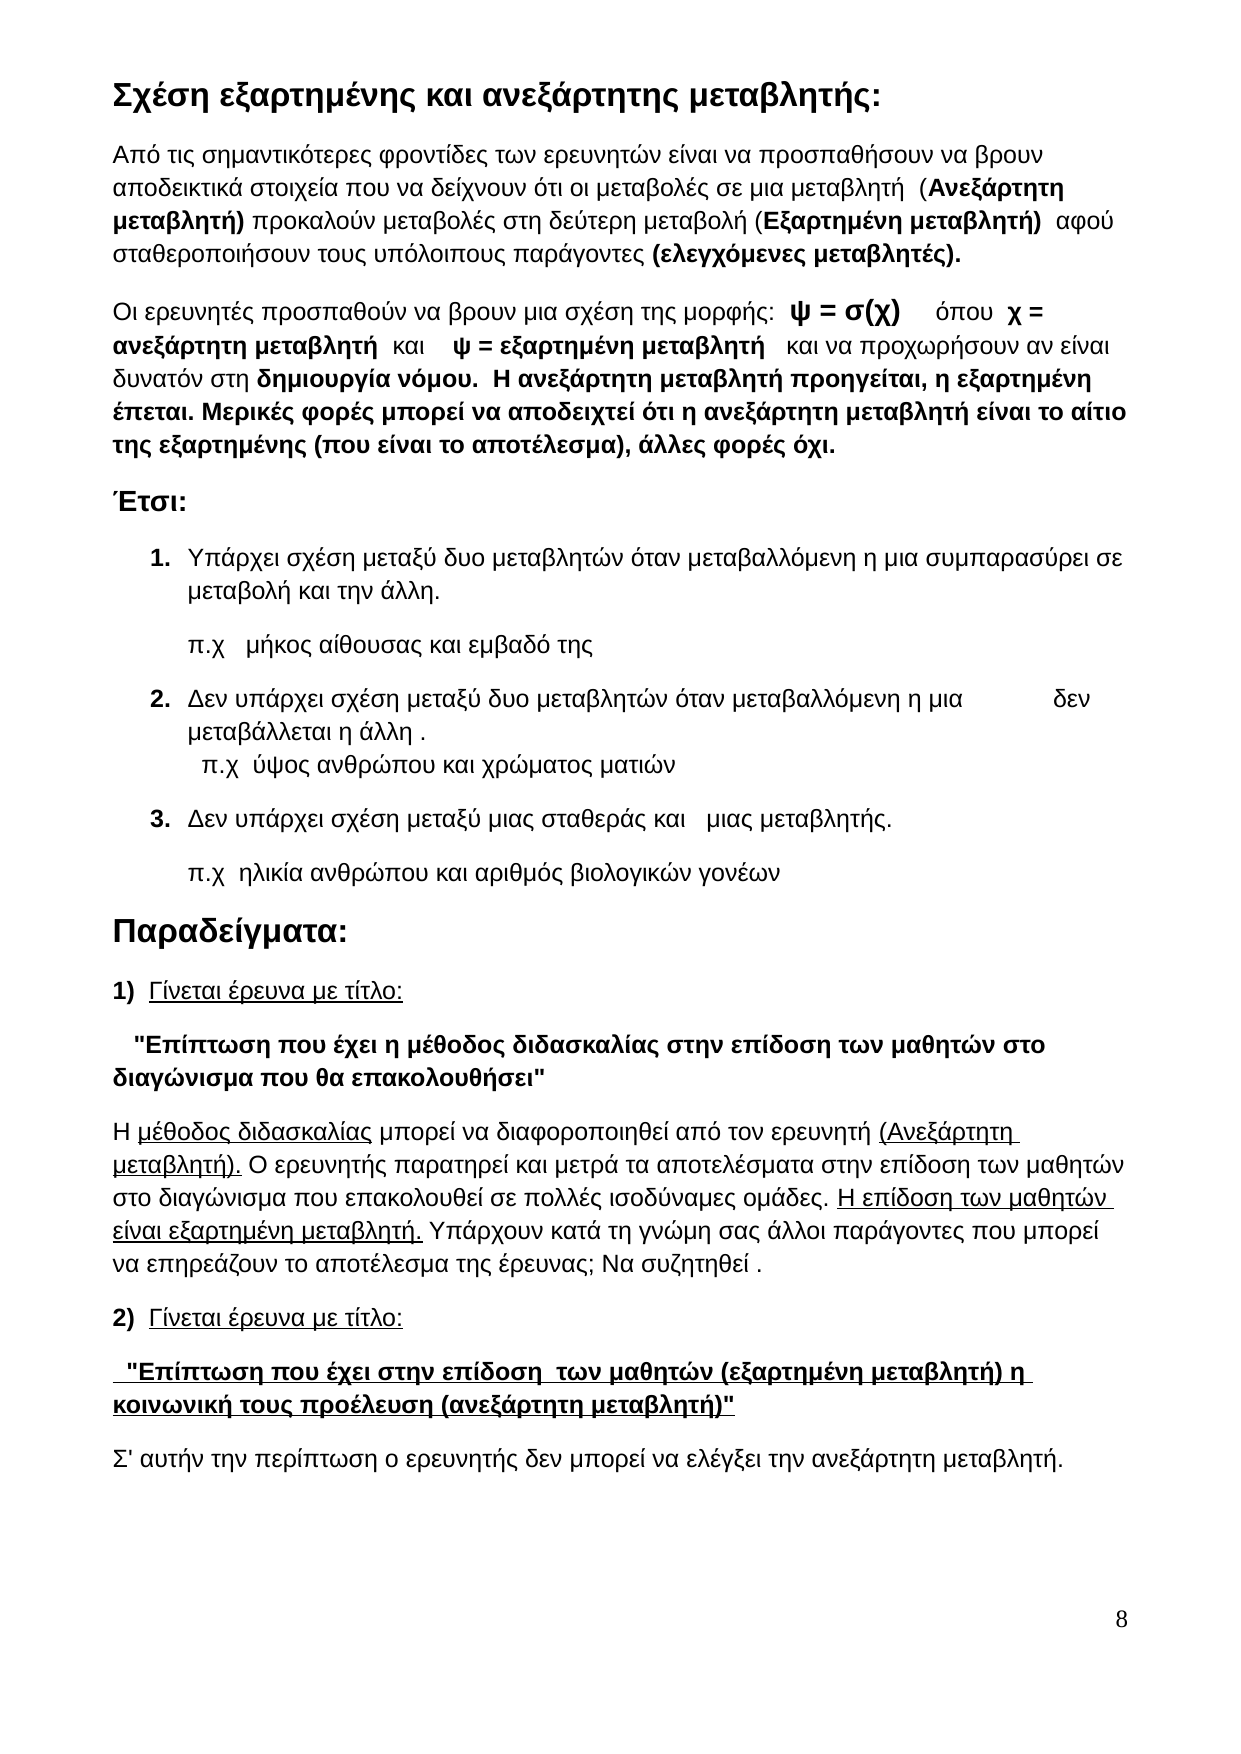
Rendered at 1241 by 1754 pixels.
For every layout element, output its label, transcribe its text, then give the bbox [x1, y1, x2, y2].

text π.χ ηλικία ανθρώπου και αριθμός βιολογικών γονέων [187, 857, 1128, 886]
list Υπάρχει σχέση μεταξύ δυο μεταβλητών όταν μεταβαλλόμενη η μια συμπαρασύρει σε μεταβολή και την άλλη. [150, 543, 1128, 605]
text π.χ μήκος αίθουσας και εμβαδό της [187, 630, 1128, 659]
text "Επίπτωση που έχει η μέθοδος διδασκαλίας στην επίδοση των μαθητών στο διαγώνισμα που θα επακολουθήσει" [112, 1030, 1128, 1092]
text Σχέση εξαρτημένης και ανεξάρτητης μεταβλητής: [112, 75, 1128, 113]
text "Επίπτωση που έχει στην επίδοση των μαθητών (εξαρτημένη μεταβλητή) η κοινωνική τους προέλευση (ανεξάρτητη μεταβλητή)" [112, 1357, 1128, 1419]
text Οι ερευνητές προσπαθούν να βρουν μια σχέση της μορφής: ψ = σ(χ) όπου χ = ανεξάρτητη μεταβλητή και ψ = εξαρτημένη μεταβλητή και να προχωρήσουν αν είναι δυνατόν στη δημιουργία νόμου. Η ανεξάρτητη μεταβλητή προηγείται, η εξαρτημένη έπεται. Μερικές φορές μπορεί να αποδειχτεί ότι η ανεξάρτητη μεταβλητή είναι το αίτιο της εξαρτημένης (που είναι το αποτέλεσμα), άλλες φορές όχι. [112, 293, 1128, 458]
text Από τις σημαντικότερες φροντίδες των ερευνητών είναι να προσπαθήσουν να βρουν αποδεικτικά στοιχεία που να δείχνουν ότι οι μεταβολές σε μια μεταβλητή (Ανεξάρτητη μεταβλητή) προκαλούν μεταβολές στη δεύτερη μεταβολή (Εξαρτημένη μεταβλητή) αφού σταθεροποιήσουν τους υπόλοιπους παράγοντες (ελεγχόμενες μεταβλητές). [112, 140, 1128, 268]
text 1) Γίνεται έρευνα με τίτλο: [112, 976, 1128, 1005]
text 2) Γίνεται έρευνα με τίτλο: [112, 1303, 1128, 1332]
text Έτσι: [112, 484, 1128, 517]
text Παραδείγματα: [112, 911, 1128, 950]
list Δεν υπάρχει σχέση μεταξύ μιας σταθεράς και μιας μεταβλητής. [150, 804, 1128, 832]
text Σ' αυτήν την περίπτωση ο ερευνητής δεν μπορεί να ελέγξει την ανεξάρτητη μεταβλητή. [112, 1444, 1128, 1473]
list Δεν υπάρχει σχέση μεταξύ δυο μεταβλητών όταν μεταβαλλόμενη η μια δεν μεταβάλλεται η άλλη . π.χ ύψος ανθρώπου και χρώματος ματιών [150, 684, 1128, 778]
text Η μέθοδος διδασκαλίας μπορεί να διαφοροποιηθεί από τον ερευνητή (Ανεξάρτητη μεταβλητή). Ο ερευνητής παρατηρεί και μετρά τα αποτελέσματα στην επίδοση των μαθητών στο διαγώνισμα που επακολουθεί σε πολλές ισοδύναμες ομάδες. Η επίδοση των μαθητών είναι εξαρτημένη μεταβλητή. Υπάρχουν κατά τη γνώμη σας άλλοι παράγοντες που μπορεί να επηρεάζουν το αποτέλεσμα της έρευνας; Να συζητηθεί . [112, 1117, 1128, 1278]
